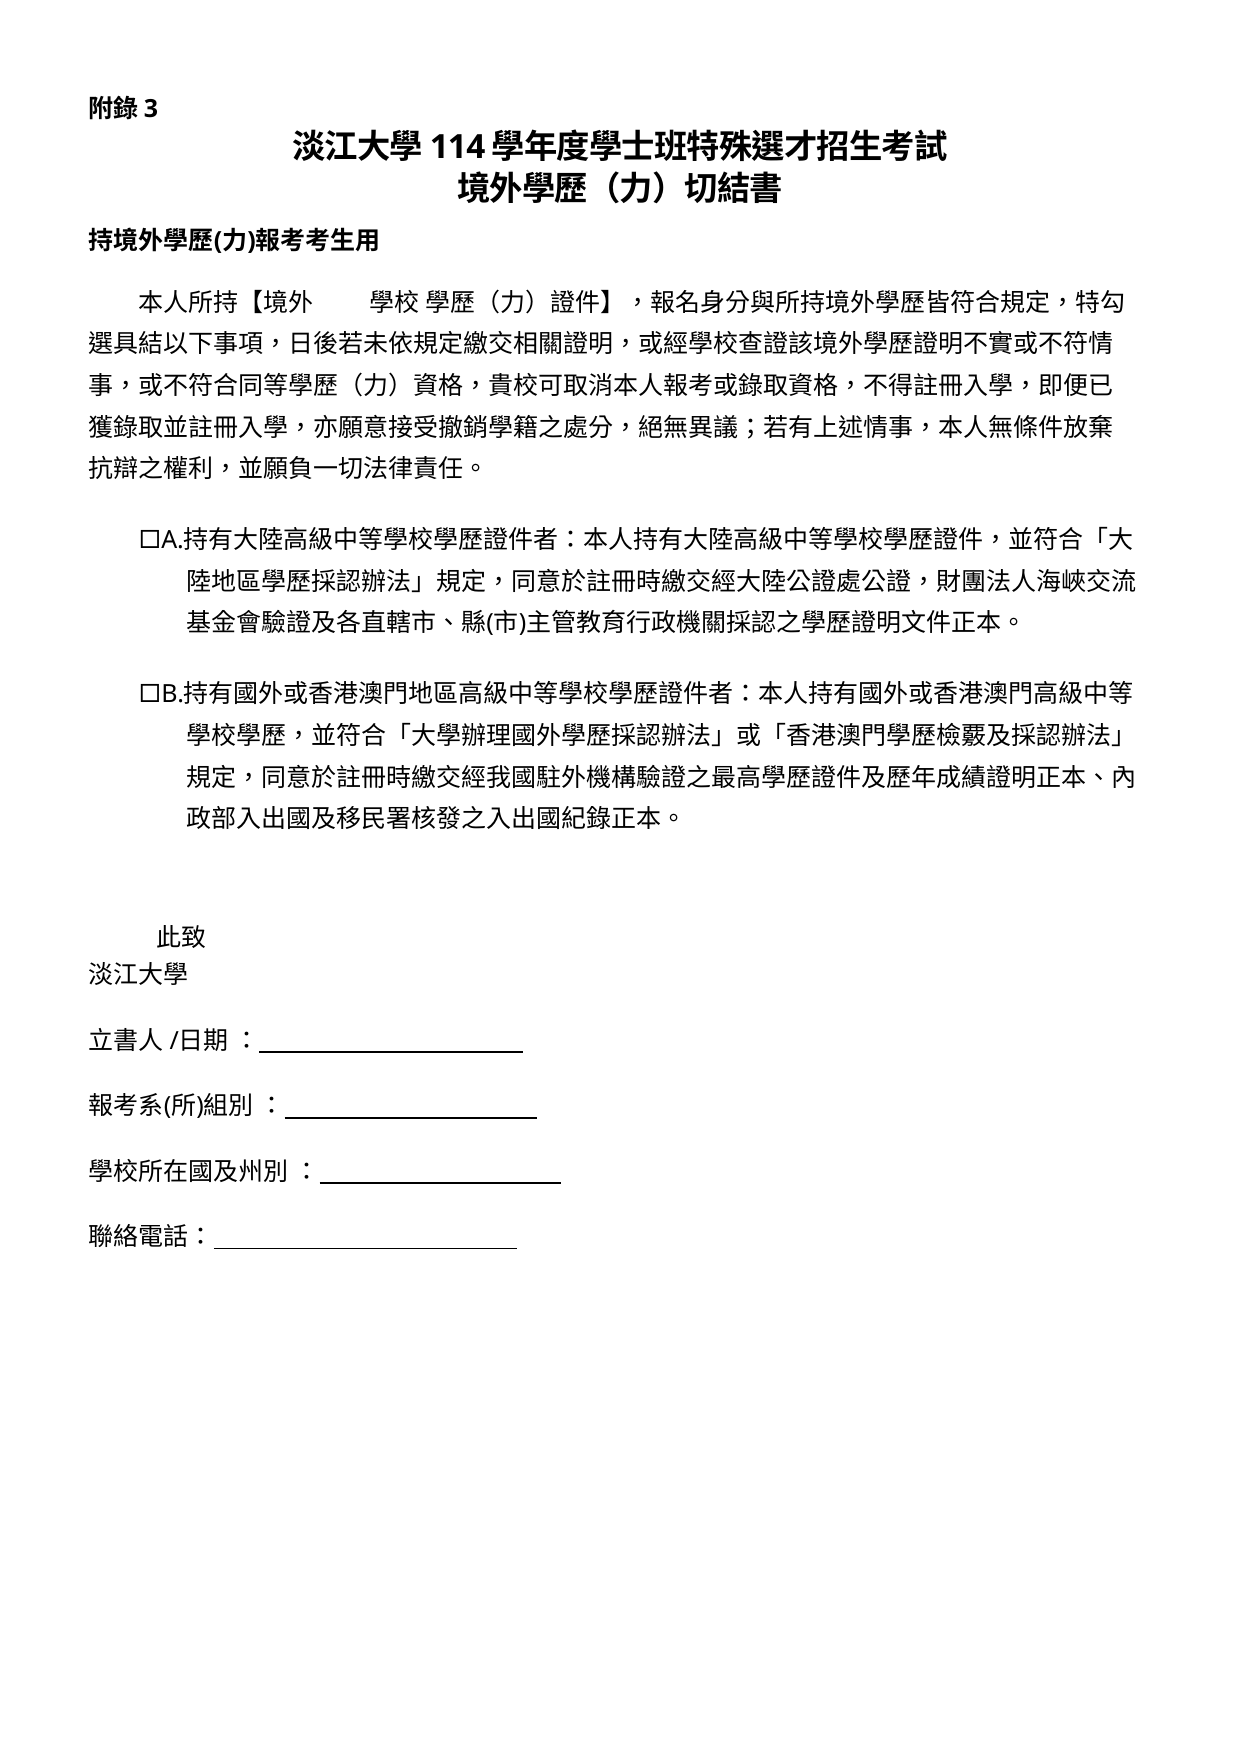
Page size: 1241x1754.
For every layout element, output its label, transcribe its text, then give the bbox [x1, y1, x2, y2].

text 立書人 /日期 ： [89, 1020, 1152, 1057]
text 淡江大學114學年度學士班特殊選才招生考試 [89, 125, 1152, 167]
text 此致 [89, 915, 1152, 955]
text 境外學歷（力）切結書 [89, 167, 1152, 208]
text 聯絡電話： [89, 1217, 1152, 1253]
text 淡江大學 [89, 955, 1152, 991]
text 本人所持【境外 學校 學歷（力）證件】，報名身分與所持境外學歷皆符合規定，特勾選具結以下事項，日後若未依規定繳交相關證明，或經學校查證該境外學歷證明不實或不符情事，或不符合同等學歷（力）資格，貴校可取消本人報考或錄取資格，不得註冊入學，即便已獲錄取並註冊入學，亦願意接受撤銷學籍之處分，絕無異議；若有上述情事，本人無條件放棄抗辯之權利，並願負一切法律責任。 [89, 282, 1137, 485]
text B.持有國外或香港澳門地區高級中等學校學歷證件者：本人持有國外或香港澳門高級中等學校學歷，並符合「大學辦理國外學歷採認辦法」或「香港澳門學歷檢覈及採認辦法」規定，同意於註冊時繳交經我國駐外機構驗證之最高學歷證件及歷年成績證明正本、內政部入出國及移民署核發之入出國紀錄正本。 [139, 674, 1137, 835]
text 報考系(所)組別 ： [89, 1086, 1152, 1122]
text 附錄3 [89, 89, 1008, 125]
text 學校所在國及州別 ： [89, 1151, 1152, 1187]
text 持境外學歷(力)報考考生用 [89, 221, 1152, 257]
text A.持有大陸高級中等學校學歷證件者：本人持有大陸高級中等學校學歷證件，並符合「大陸地區學歷採認辦法」規定，同意於註冊時繳交經大陸公證處公證，財團法人海峽交流基金會驗證及各直轄市、縣(市)主管教育行政機關採認之學歷證明文件正本。 [139, 519, 1137, 639]
